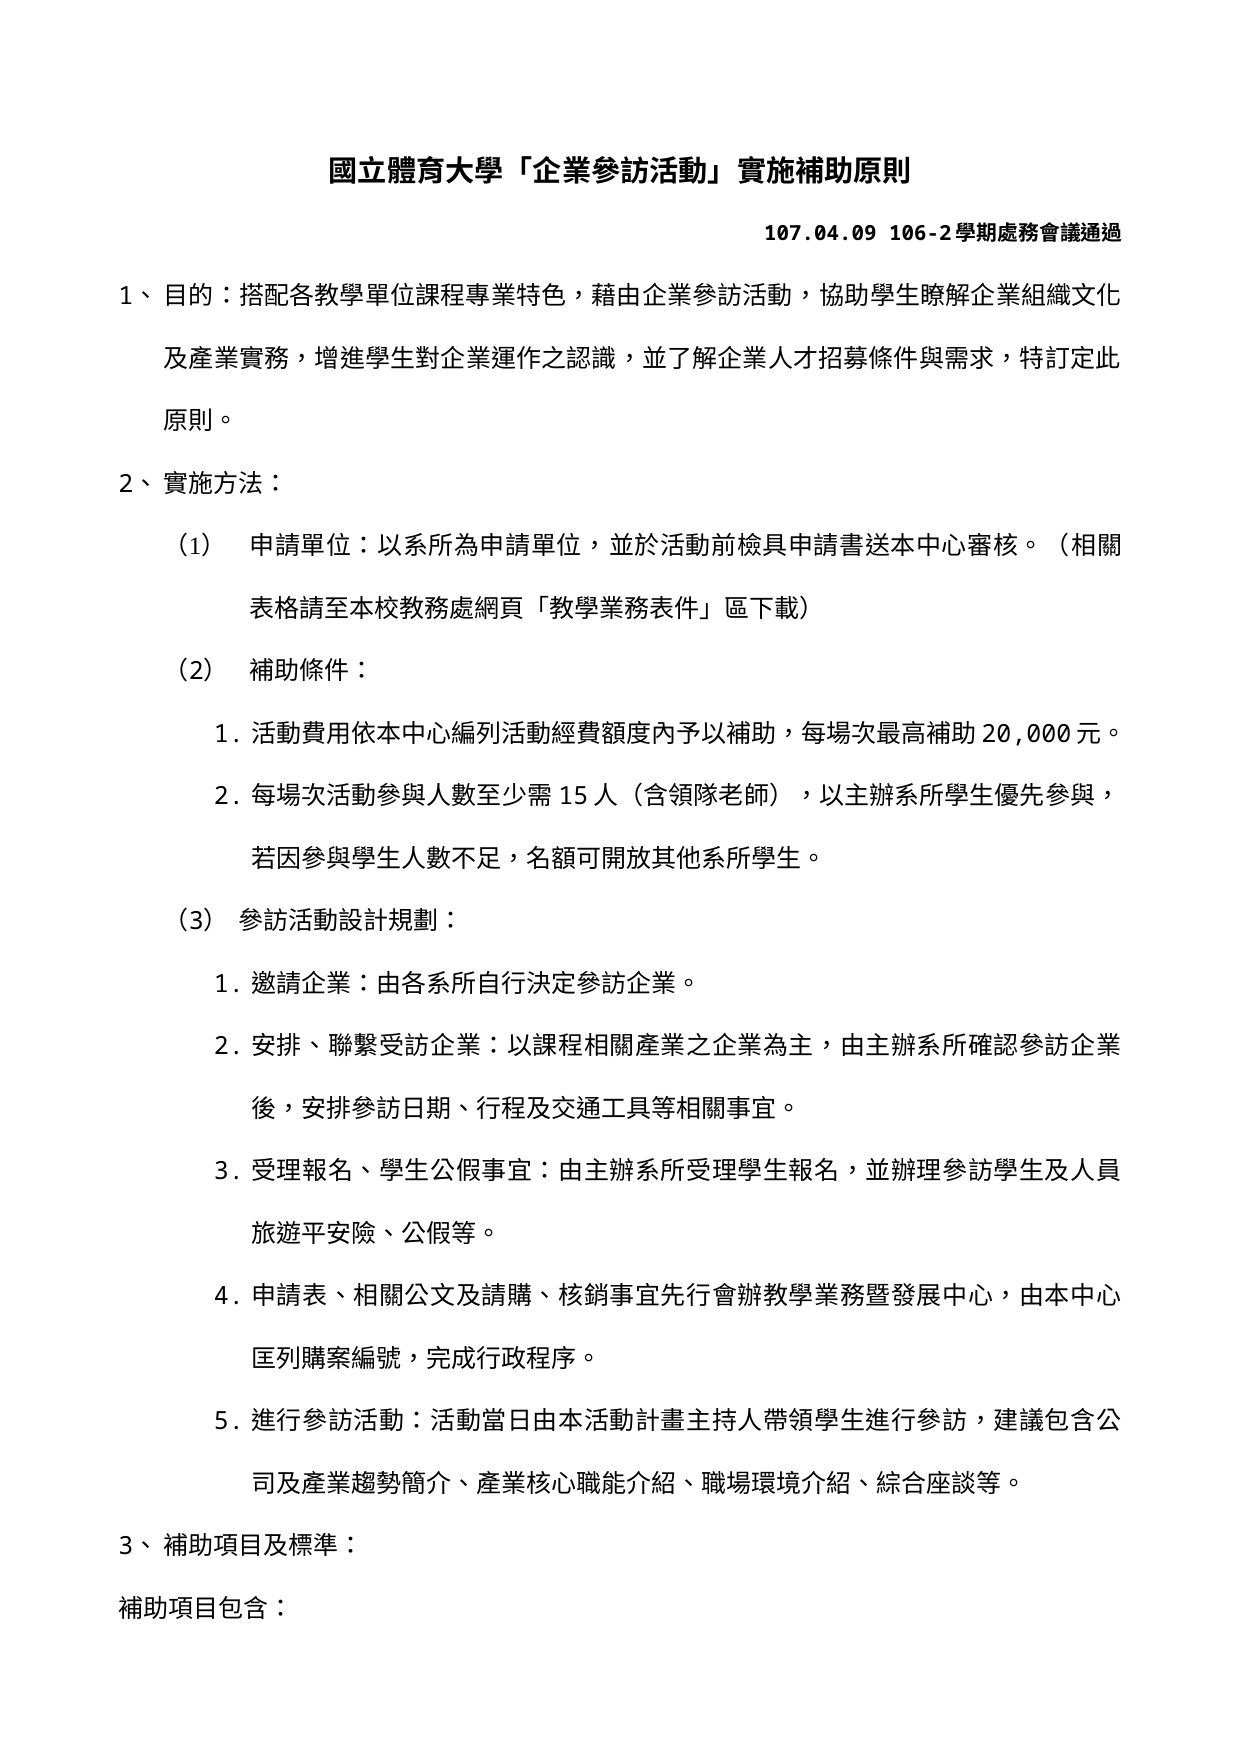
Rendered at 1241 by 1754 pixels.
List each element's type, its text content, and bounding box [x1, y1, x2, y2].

list 實施方法： [118, 439, 1122, 502]
list 補助條件： [163, 627, 1122, 689]
list 補助項目及標準： [118, 1502, 1122, 1564]
list 安排、聯繫受訪企業：以課程相關產業之企業為主，由主辦系所確認參訪企業後，安排參訪日期、行程及交通工具等相關事宜。 [213, 1002, 1122, 1127]
text 補助項目包含： [118, 1564, 1122, 1627]
list 進行參訪活動：活動當日由本活動計畫主持人帶領學生進行參訪，建議包含公司及產業趨勢簡介、產業核心職能介紹、職場環境介紹、綜合座談等。 [213, 1377, 1122, 1502]
list 申請單位：以系所為申請單位，並於活動前檢具申請書送本中心審核。（相關表格請至本校教務處網頁「教學業務表件」區下載） [163, 502, 1122, 627]
text 107.04.09 106-2學期處務會議通過 [118, 189, 1122, 252]
list 申請表、相關公文及請購、核銷事宜先行會辦教學業務暨發展中心，由本中心匡列購案編號，完成行政程序。 [213, 1252, 1122, 1377]
list 活動費用依本中心編列活動經費額度內予以補助，每場次最高補助20,000元。 [213, 689, 1122, 752]
list 目的：搭配各教學單位課程專業特色，藉由企業參訪活動，協助學生瞭解企業組織文化及產業實務，增進學生對企業運作之認識，並了解企業人才招募條件與需求，特訂定此原則。 [118, 252, 1122, 439]
list 參訪活動設計規劃： [163, 877, 1122, 939]
list 邀請企業：由各系所自行決定參訪企業。 [213, 939, 1122, 1002]
list 每場次活動參與人數至少需15人（含領隊老師），以主辦系所學生優先參與，若因參與學生人數不足，名額可開放其他系所學生。 [213, 752, 1122, 877]
list 受理報名、學生公假事宜：由主辦系所受理學生報名，並辦理參訪學生及人員旅遊平安險、公假等。 [213, 1127, 1122, 1252]
text 國立體育大學「企業參訪活動」實施補助原則 [118, 127, 1122, 189]
